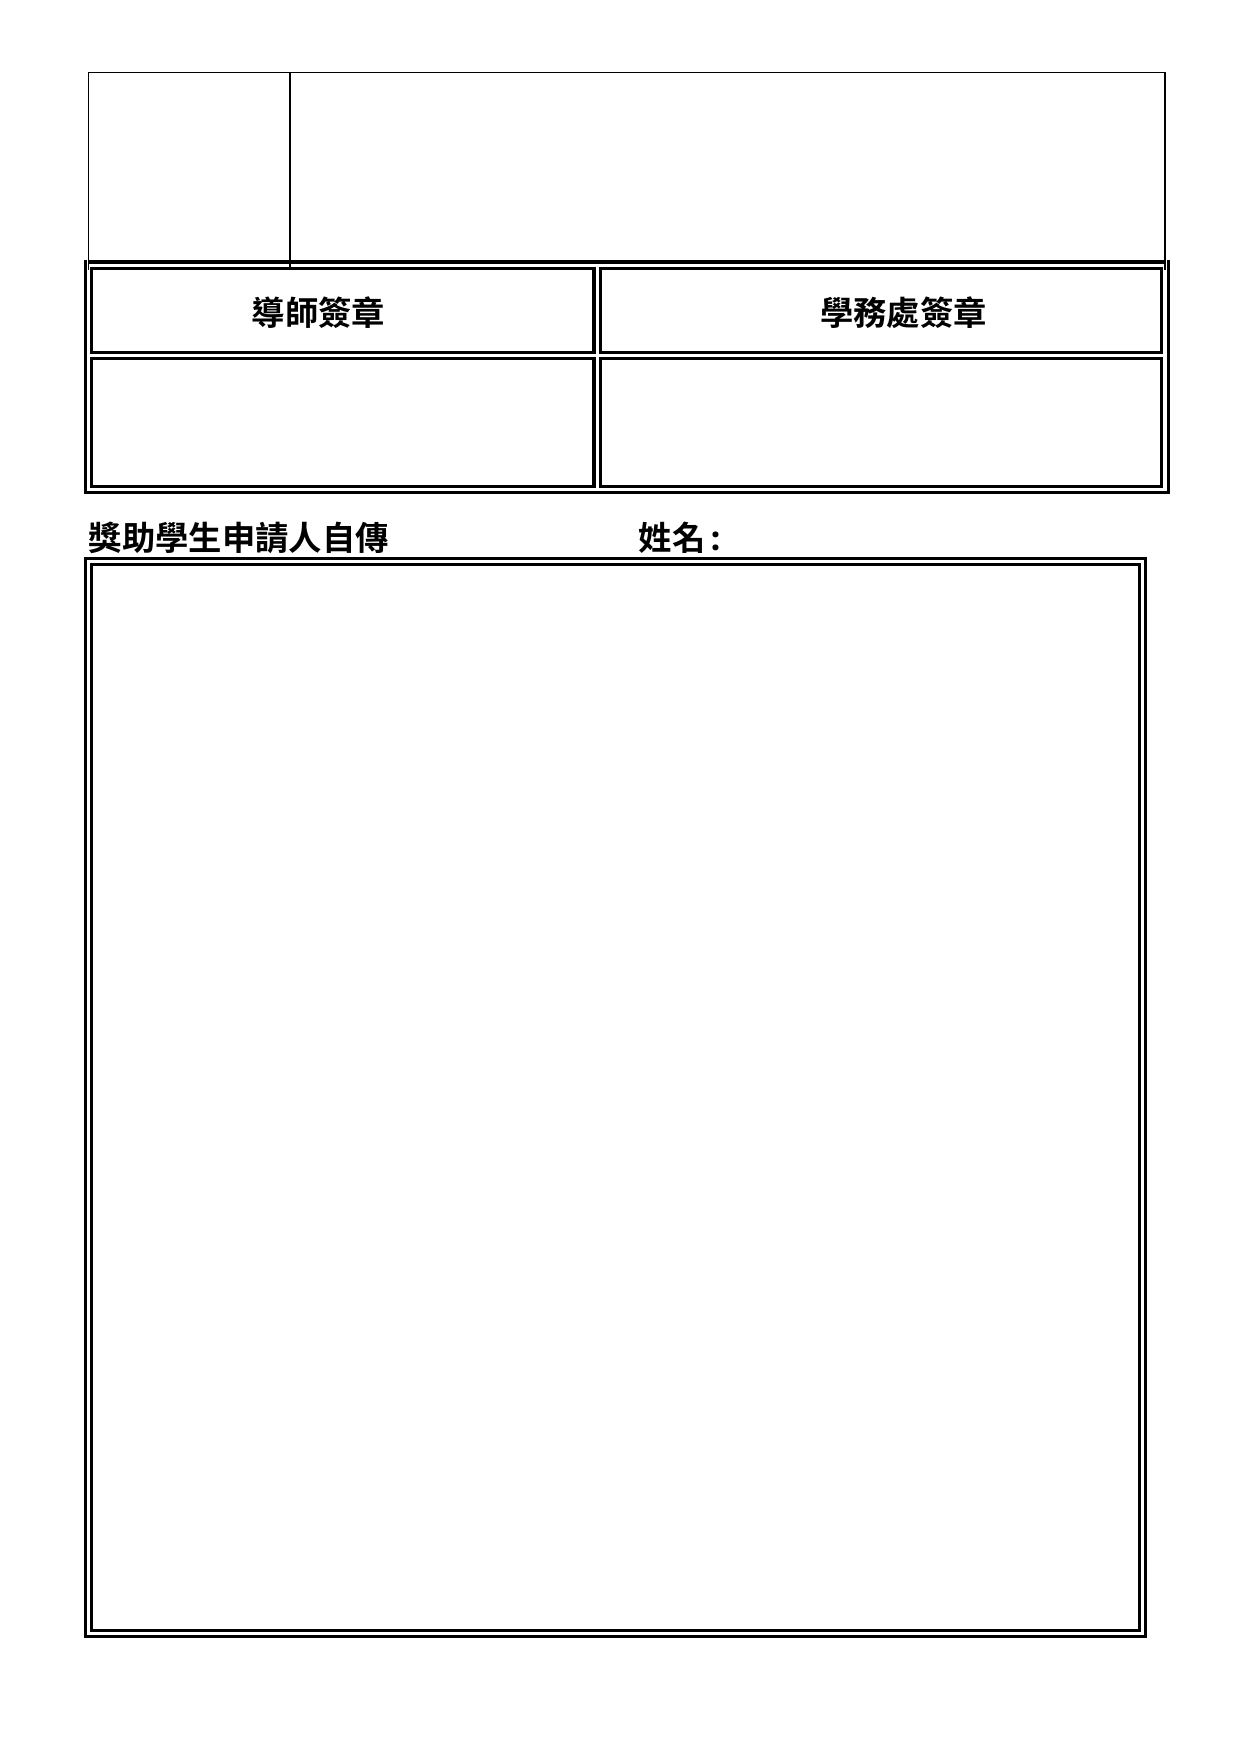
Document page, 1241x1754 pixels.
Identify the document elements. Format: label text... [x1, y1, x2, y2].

table_cell [89, 351, 597, 485]
table_cell [93, 360, 592, 485]
table_cell 導師簽章 [291, 264, 597, 351]
table_cell [291, 73, 1164, 260]
text 獎助學生申請人自傳 姓名: [89, 494, 1152, 557]
table_cell [602, 360, 1160, 485]
table_cell [89, 73, 289, 260]
table_cell 導師簽章 [93, 270, 592, 351]
table_cell [597, 351, 1165, 485]
table_header [89, 560, 1142, 1629]
table_header [93, 566, 1138, 1629]
table_cell 導師簽章 [89, 264, 289, 351]
table_cell 學務處簽章 [597, 264, 1165, 351]
